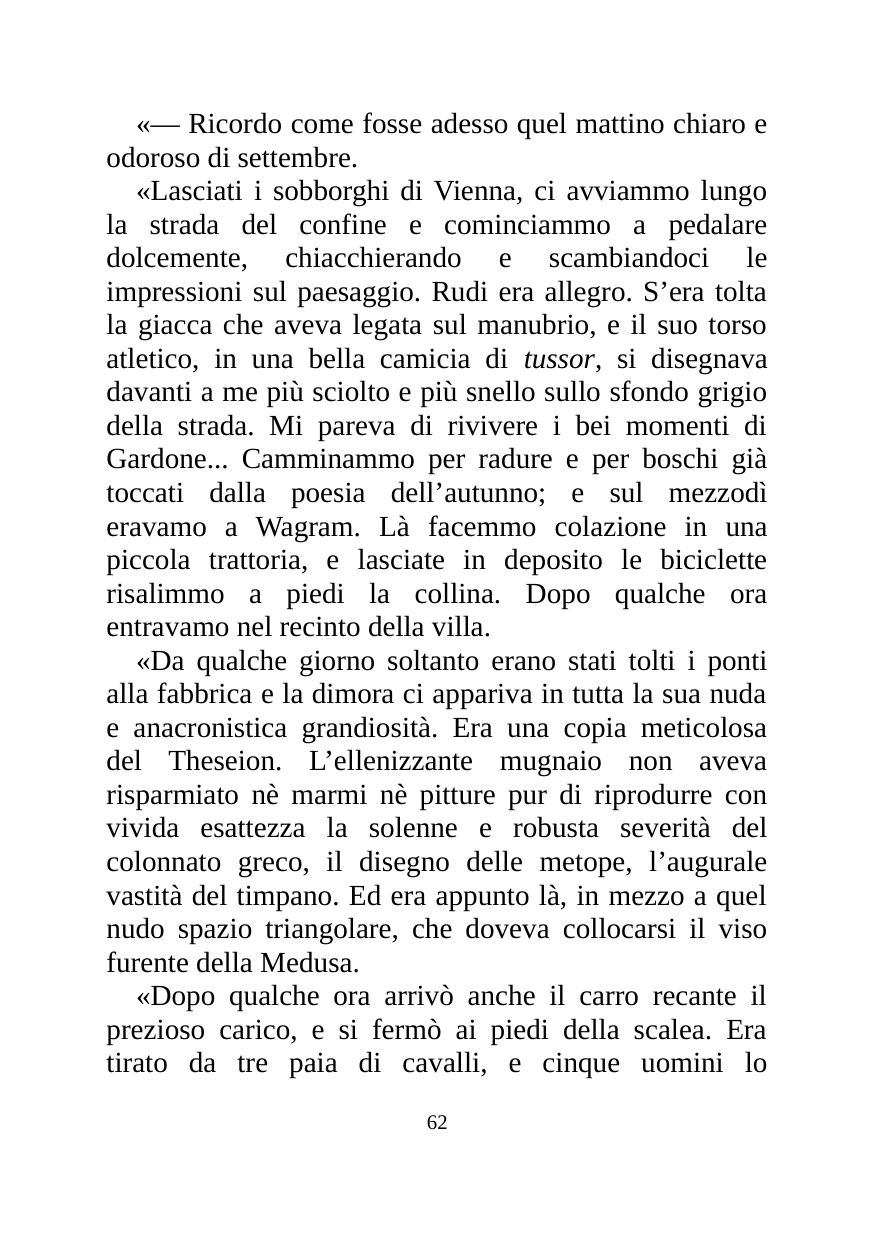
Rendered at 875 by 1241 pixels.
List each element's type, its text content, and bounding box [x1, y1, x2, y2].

text «Dopo qualche ora arrivò anche il carro recante il prezioso carico, e si fermò ai piedi della scalea. Era tirato da tre paia di cavalli, e cinque uomini lo [106, 978, 768, 1079]
text «— Ricordo come fosse adesso quel mattino chiaro e odoroso di settembre. [106, 106, 768, 173]
text «Da qualche giorno soltanto erano stati tolti i ponti alla fabbrica e la dimora ci appariva in tutta la sua nuda e anacronistica grandiosità. Era una copia meticolosa del Theseion. L’ellenizzante mugnaio non aveva risparmiato nè marmi nè pitture pur di riprodurre con vivida esattezza la solenne e robusta severità del colonnato greco, il disegno delle metope, l’augurale vastità del timpano. Ed era appunto là, in mezzo a quel nudo spazio triangolare, che doveva collocarsi il viso furente della Medusa. [106, 643, 768, 978]
text «Lasciati i sobborghi di Vienna, ci avviammo lungo la strada del confine e cominciammo a pedalare dolcemente, chiacchierando e scambiandoci le impressioni sul paesaggio. Rudi era allegro. S’era tolta la giacca che aveva legata sul manubrio, e il suo torso atletico, in una bella camicia di tussor, si disegnava davanti a me più sciolto e più snello sullo sfondo grigio della strada. Mi pareva di rivivere i bei momenti di Gardone... Camminammo per radure e per boschi già toccati dalla poesia dell’autunno; e sul mezzodì eravamo a Wagram. Là facemmo colazione in una piccola trattoria, e lasciate in deposito le biciclette risalimmo a piedi la collina. Dopo qualche ora entravamo nel recinto della villa. [106, 173, 768, 643]
